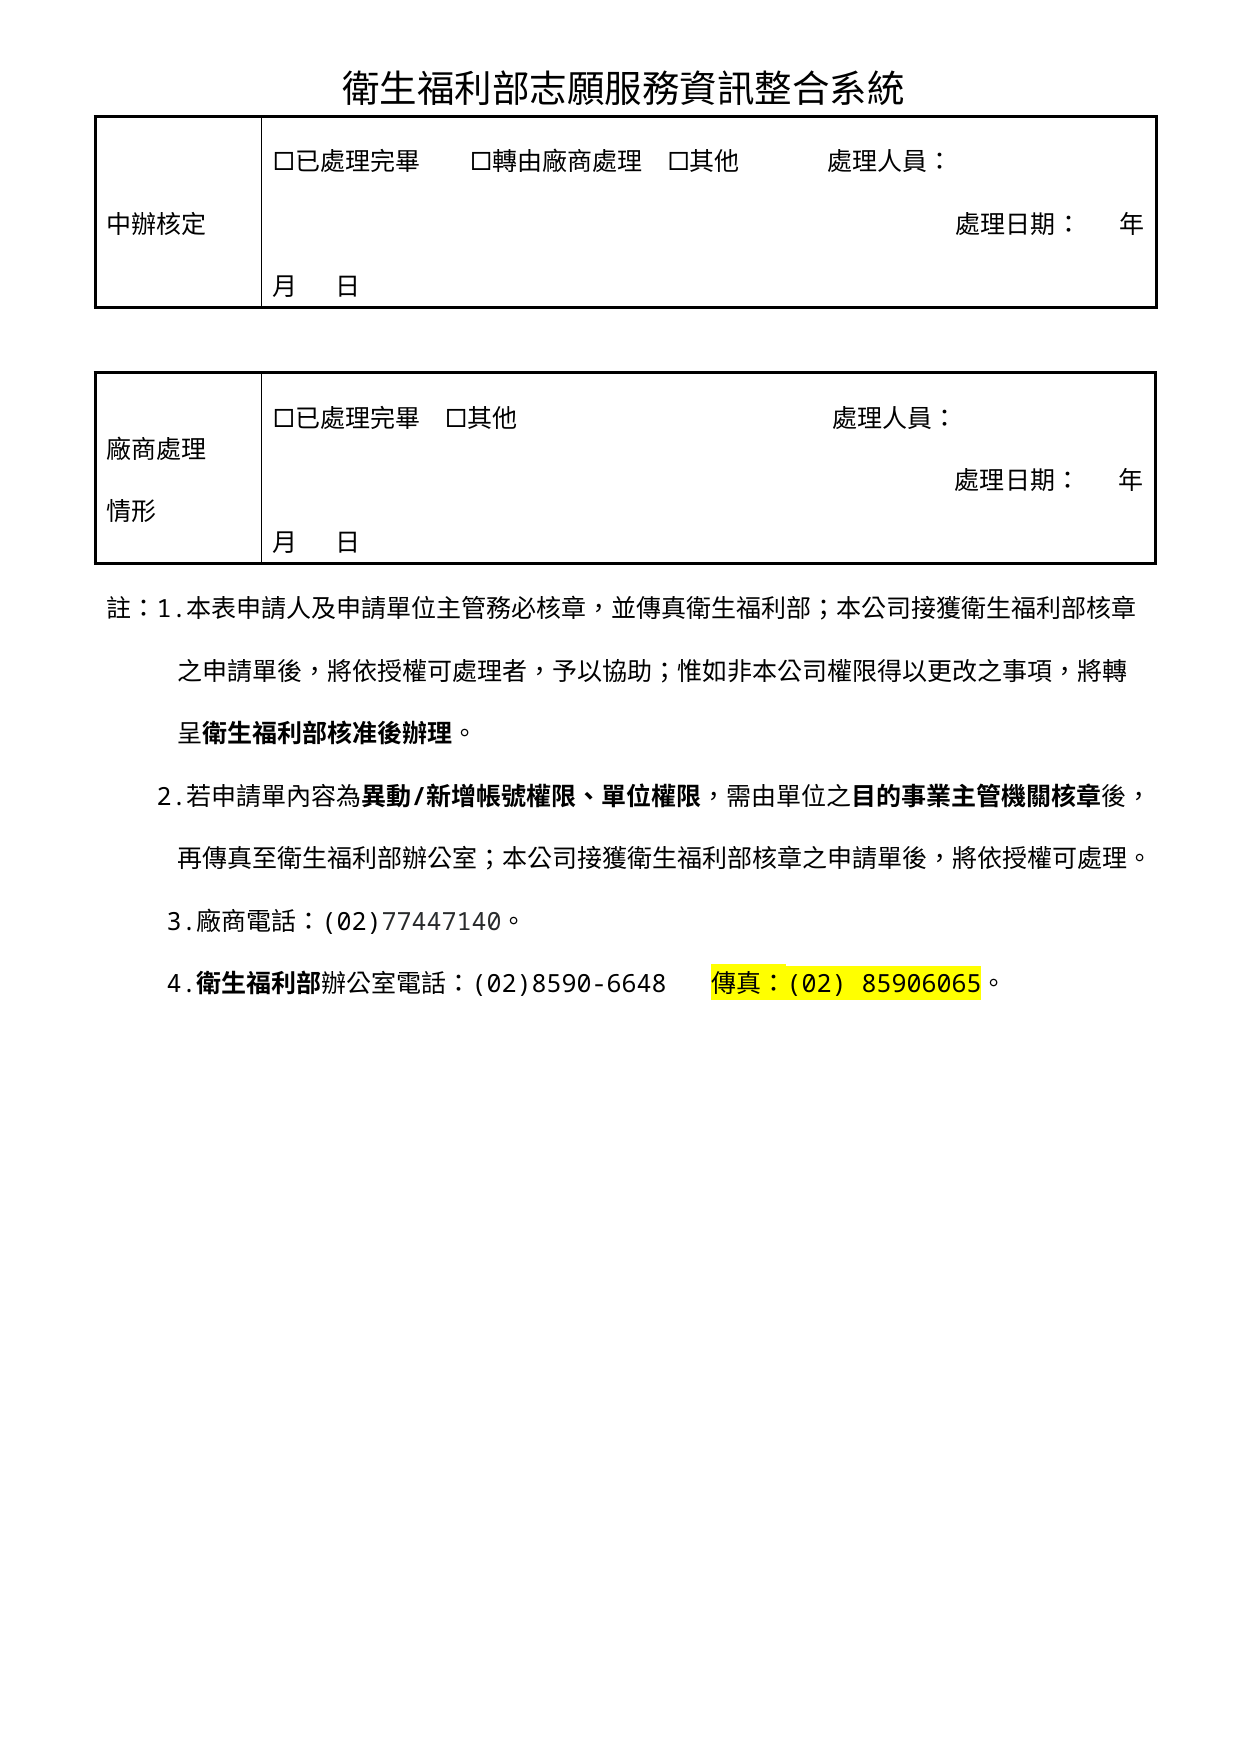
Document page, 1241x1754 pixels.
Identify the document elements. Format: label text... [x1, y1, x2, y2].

table_header 中辦核定 [97, 118, 261, 306]
table_header 已處理完畢 轉由廠商處理 其他 處理人員： 處理日期： 年 月 日 [262, 118, 1155, 306]
subtitle 3.廠商電話：(02)77447140。 [106, 877, 1140, 940]
text 2.若申請單內容為異動/新增帳號權限、單位權限，需由單位之目的事業主管機關核章後，再傳真至衛生福利部辦公室；本公司接獲衛生福利部核章之申請單後，將依授權可處理。 [106, 752, 1140, 877]
text 4.衛生福利部辦公室電話：(02)8590-6648 傳真：(02) 85906065。 [106, 940, 1140, 1002]
text 註：1.本表申請人及申請單位主管務必核章，並傳真衛生福利部；本公司接獲衛生福利部核章之申請單後，將依授權可處理者，予以協助；惟如非本公司權限得以更改之事項，將轉呈衛生福利部核准後辦理。 [106, 565, 1140, 752]
table_header 廠商處理 情形 [97, 374, 261, 562]
table_header 已處理完畢 其他 處理人員： 處理日期： 年 月 日 [262, 374, 1154, 562]
